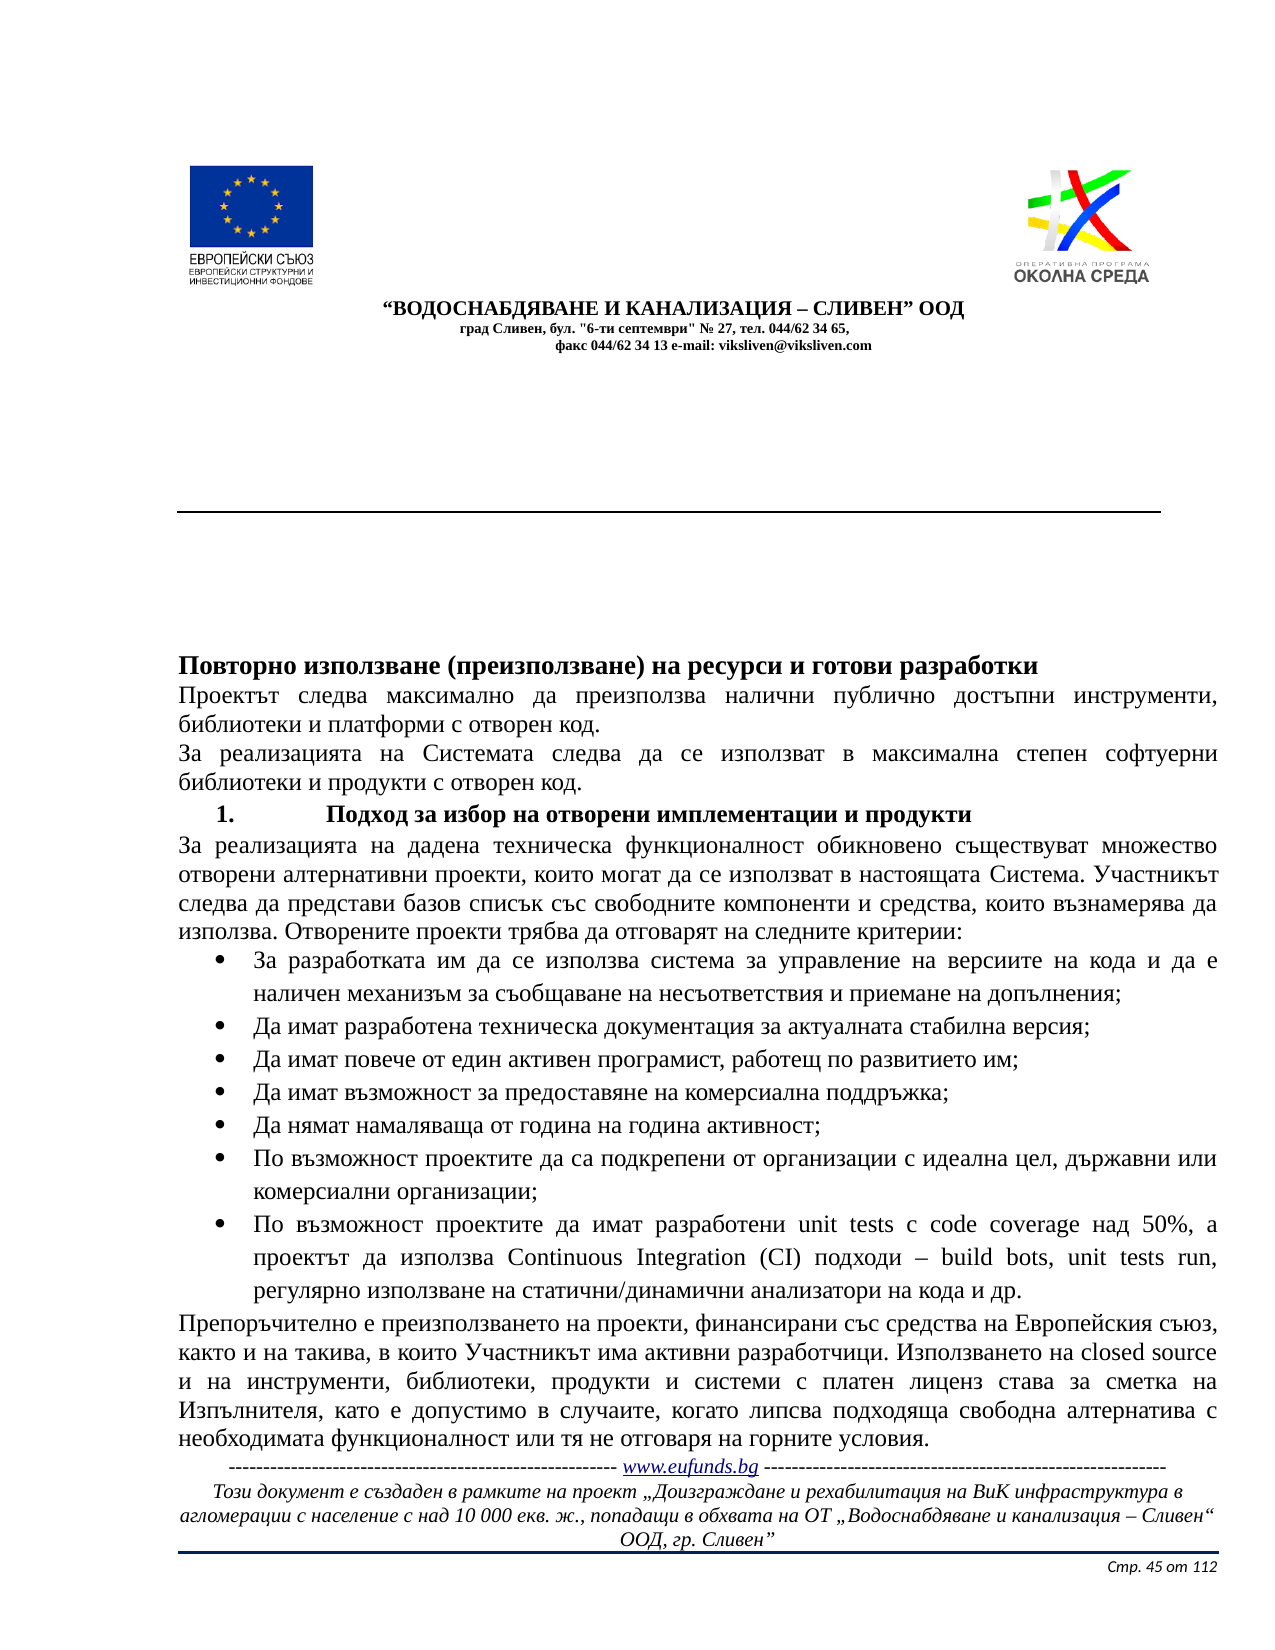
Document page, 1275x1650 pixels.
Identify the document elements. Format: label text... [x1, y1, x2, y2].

list Да имат повече от един активен програмист, работещ по развитието им; [216, 1044, 1219, 1073]
list Да нямат намаляваща от година на година активност; [216, 1110, 1219, 1139]
text За реализацията на системата следва да се използват в максимална степен софтуерни библиотеки и продукти с отворен код. [178, 738, 1219, 795]
subtitle Подход за избор на отворени имплементации и продукти [216, 799, 1219, 828]
text Препоръчително е преизползването на проекти, финансирани със средства на Европейския съюз, както и на такива, в които Участникът има активни разработчици. Използването на closed source и на инструменти, библиотеки, продукти и системи с платен лиценз става за сметка на изпълнителя, като е допустимо в случаите, когато липсва подходяща свободна алтернатива с необходимата функционалност или тя не отговаря на горните условия. [178, 1308, 1219, 1452]
subtitle Повторно използване (преизползване) на ресурси и готови разработки [178, 649, 1219, 680]
text Проектът следва максимално да преизползва налични публично достъпни инструменти, библиотеки и платформи с отворен код. [178, 680, 1219, 738]
list Да имат възможност за предоставяне на комерсиална поддръжка; [216, 1077, 1219, 1106]
list По възможност проектите да имат разработени unit tests с code coverage над 50%, а проектът да използва Continuous Integration (CI) подходи – build bots, unit tests run, регулярно използване на статични/динамични анализатори на кода и др. [216, 1209, 1219, 1304]
list Да имат разработена техническа документация за актуалната стабилна версия; [216, 1011, 1219, 1040]
list За разработката им да се използва система за управление на версиите на кода и да е наличен механизъм за съобщаване на несъответствия и приемане на допълнения; [216, 945, 1219, 1007]
list По възможност проектите да са подкрепени от организации с идеална цел, държавни или комерсиални организации; [216, 1143, 1219, 1205]
text За реализацията на дадена техническа функционалност обикновено съществуват множество отворени алтернативни проекти, които могат да се използват в настоящата система. Участникът следва да представи базов списък със свободните компоненти и средства, които възнамерява да използва. Отворените проекти трябва да отговарят на следните критерии: [178, 830, 1219, 945]
